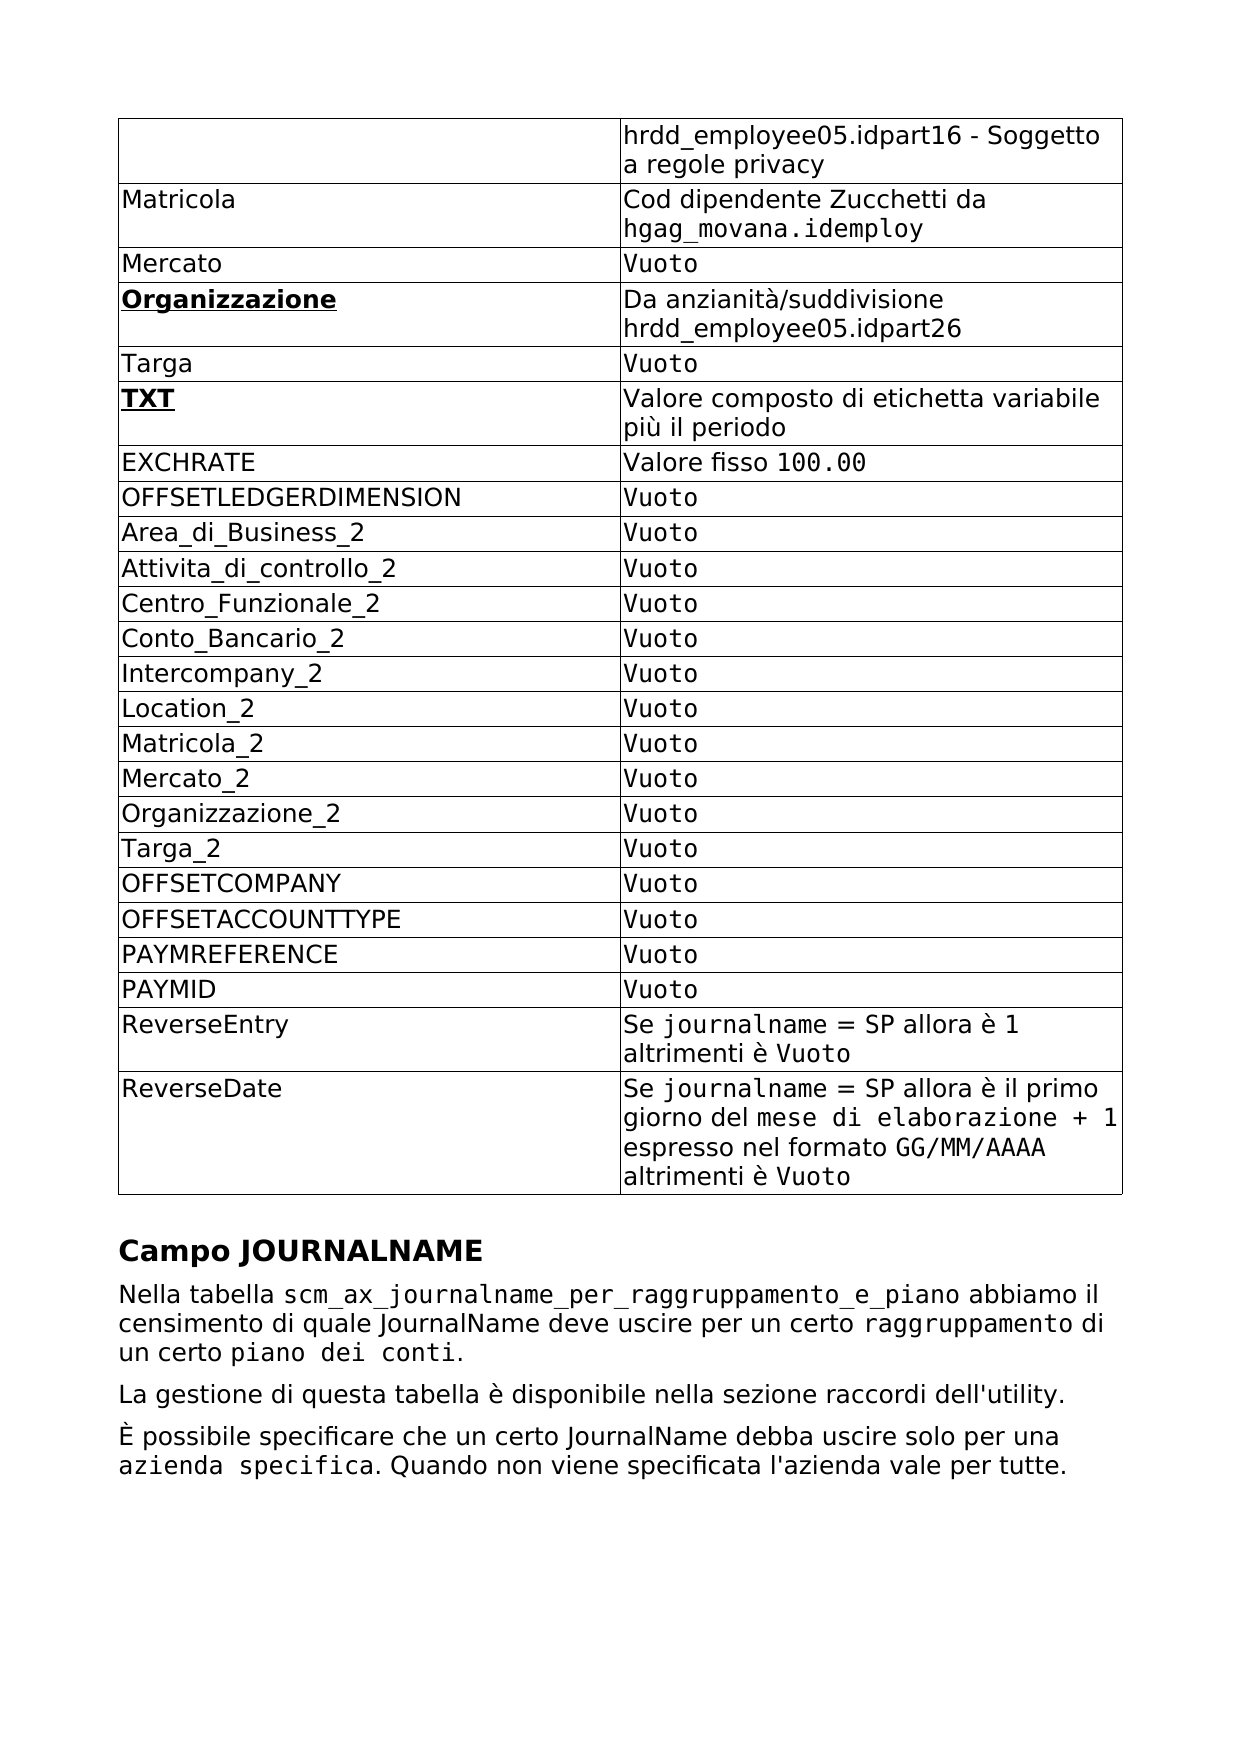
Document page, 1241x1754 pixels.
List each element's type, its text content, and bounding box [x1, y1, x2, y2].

table_cell Se journalname = SP allora è 1 altrimenti è Vuoto [621, 1008, 1122, 1071]
table_cell Se journalname = SP allora è il primo giorno del mese di elaborazione + 1 espresso nel formato GG/MM/AAAA altrimenti è Vuoto [621, 1072, 1122, 1194]
table_cell Mercato [119, 248, 620, 282]
table_cell Vuoto [621, 938, 1122, 972]
table_cell Vuoto [621, 517, 1122, 551]
table_cell Vuoto [621, 762, 1122, 796]
table_cell OFFSETLEDGERDIMENSION [119, 482, 620, 516]
table_cell PAYMID [119, 973, 620, 1007]
table_cell Vuoto [621, 692, 1122, 726]
table_cell OFFSETACCOUNTTYPE [119, 903, 620, 937]
table_cell Targa_2 [119, 833, 620, 867]
table_cell Centro_Funzionale_2 [119, 587, 620, 621]
table_cell Matricola [119, 184, 620, 247]
table_cell Valore composto di etichetta variabile più il periodo [621, 382, 1122, 445]
table_cell Da anzianità/suddivisione hrdd_employee05.idpart26 [621, 283, 1122, 346]
table_cell Conto_Bancario_2 [119, 622, 620, 656]
table_cell Matricola_2 [119, 727, 620, 761]
table_cell Vuoto [621, 587, 1122, 621]
text È possibile specificare che un certo JournalName debba uscire solo per una azienda specifica. Quando non viene specificata l'azienda vale per tutte. [118, 1422, 1122, 1480]
table_cell Area_di_Business_2 [119, 517, 620, 551]
table_cell Vuoto [621, 833, 1122, 867]
table_cell Vuoto [621, 248, 1122, 282]
table_cell [119, 119, 620, 182]
table_cell Vuoto [621, 797, 1122, 832]
table_cell Intercompany_2 [119, 657, 620, 691]
table_cell Vuoto [621, 482, 1122, 516]
table_cell Vuoto [621, 973, 1122, 1007]
table_cell Cod dipendente Zucchetti da hgag_movana.idemploy [621, 184, 1122, 247]
table_cell Targa [119, 347, 620, 381]
table_cell Vuoto [621, 657, 1122, 691]
table_cell Vuoto [621, 868, 1122, 902]
table_cell ReverseDate [119, 1072, 620, 1194]
table_cell Organizzazione [119, 283, 620, 346]
table_cell Attivita_di_controllo_2 [119, 552, 620, 586]
text Nella tabella scm_ax_journalname_per_raggruppamento_e_piano abbiamo il censimento di quale JournalName deve uscire per un certo raggruppamento di un certo piano dei conti. [118, 1280, 1122, 1368]
table_cell Valore fisso 100.00 [621, 446, 1122, 481]
table_cell Organizzazione_2 [119, 797, 620, 832]
table_cell Vuoto [621, 552, 1122, 586]
text La gestione di questa tabella è disponibile nella sezione raccordi dell'utility. [118, 1380, 1122, 1409]
table_cell OFFSETCOMPANY [119, 868, 620, 902]
table_cell Vuoto [621, 622, 1122, 656]
table_cell Location_2 [119, 692, 620, 726]
table_cell hrdd_employee05.idpart16 - Soggetto a regole privacy [621, 119, 1122, 182]
table_cell Vuoto [621, 903, 1122, 937]
table_cell TXT [119, 382, 620, 445]
table_cell ReverseEntry [119, 1008, 620, 1071]
table_cell PAYMREFERENCE [119, 938, 620, 972]
table_cell EXCHRATE [119, 446, 620, 481]
table_cell Vuoto [621, 727, 1122, 761]
table_cell Vuoto [621, 347, 1122, 381]
subtitle Campo JOURNALNAME [118, 1234, 1122, 1268]
table_cell Mercato_2 [119, 762, 620, 796]
